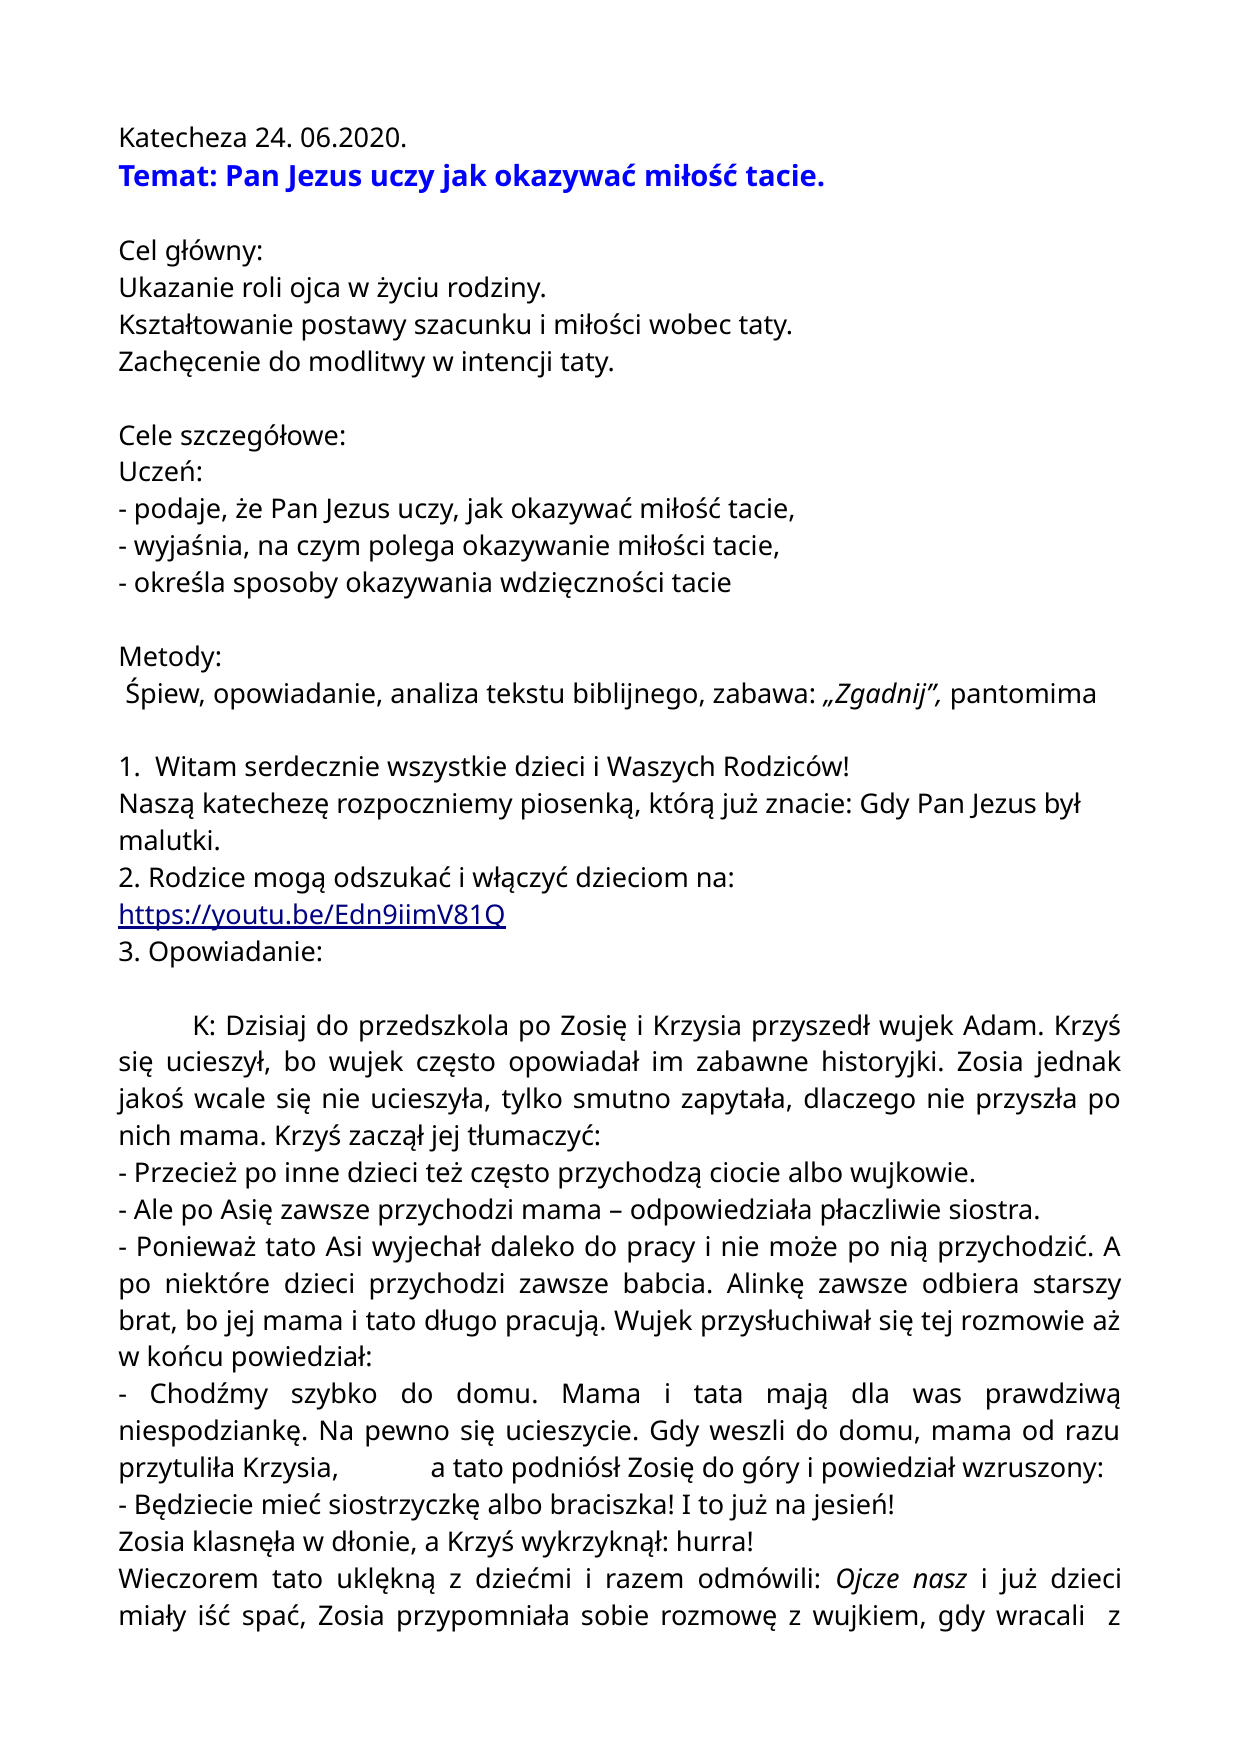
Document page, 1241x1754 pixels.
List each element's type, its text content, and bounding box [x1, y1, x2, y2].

text 1. Witam serdecznie wszystkie dzieci i Waszych Rodziców! [118, 748, 1122, 785]
text - Będziecie mieć siostrzyczkę albo braciszka! I to już na jesień! [118, 1485, 1122, 1522]
text Temat: Pan Jezus uczy jak okazywać miłość tacie. [118, 155, 1122, 195]
text Śpiew, opowiadanie, analiza tekstu biblijnego, zabawa: „Zgadnij”, pantomima [118, 674, 1122, 711]
text - Chodźmy szybko do domu. Mama i tata mają dla was prawdziwą niespodziankę. Na pewno się ucieszycie. Gdy weszli do domu, mama od razu przytuliła Krzysia, a tato podniósł Zosię do góry i powiedział wzruszony: [118, 1375, 1122, 1485]
text - Ale po Asię zawsze przychodzi mama – odpowiedziała płaczliwie siostra. [118, 1190, 1122, 1227]
text Uczeń: [118, 453, 1122, 490]
text Cel główny: [118, 232, 1122, 268]
text K: Dzisiaj do przedszkola po Zosię i Krzysia przyszedł wujek Adam. Krzyś się ucieszył, bo wujek często opowiadał im zabawne historyjki. Zosia jednak jakoś wcale się nie ucieszyła, tylko smutno zapytała, dlaczego nie przyszła po nich mama. Krzyś zaczął jej tłumaczyć: [118, 1006, 1122, 1153]
text - określa sposoby okazywania wdzięczności tacie [118, 563, 1122, 600]
text Kształtowanie postawy szacunku i miłości wobec taty. [118, 305, 1122, 342]
text Wieczorem tato uklękną z dziećmi i razem odmówili: Ojcze nasz i już dzieci miały iść spać, Zosia przypomniała sobie rozmowę z wujkiem, gdy wracali z [118, 1559, 1122, 1633]
text - Ponieważ tato Asi wyjechał daleko do pracy i nie może po nią przychodzić. A po niektóre dzieci przychodzi zawsze babcia. Alinkę zawsze odbiera starszy brat, bo jej mama i tato długo pracują. Wujek przysłuchiwał się tej rozmowie aż w końcu powiedział: [118, 1227, 1122, 1375]
text Zachęcenie do modlitwy w intencji taty. [118, 342, 1122, 379]
text - Przecież po inne dzieci też często przychodzą ciocie albo wujkowie. [118, 1153, 1122, 1190]
text Katecheza 24. 06.2020. [118, 118, 1122, 155]
text 3. Opowiadanie: [118, 932, 1122, 969]
text - podaje, że Pan Jezus uczy, jak okazywać miłość tacie, [118, 490, 1122, 527]
text - wyjaśnia, na czym polega okazywanie miłości tacie, [118, 527, 1122, 563]
text Ukazanie roli ojca w życiu rodziny. [118, 268, 1122, 305]
text Metody: [118, 637, 1122, 674]
text Zosia klasnęła w dłonie, a Krzyś wykrzyknął: hurra! [118, 1522, 1122, 1559]
text Naszą katechezę rozpoczniemy piosenką, którą już znacie: Gdy Pan Jezus był malutki. [118, 785, 1122, 858]
text Cele szczegółowe: [118, 416, 1122, 453]
text 2. Rodzice mogą odszukać i włączyć dzieciom na: https://youtu.be/Edn9iimV81Q [118, 858, 1122, 932]
